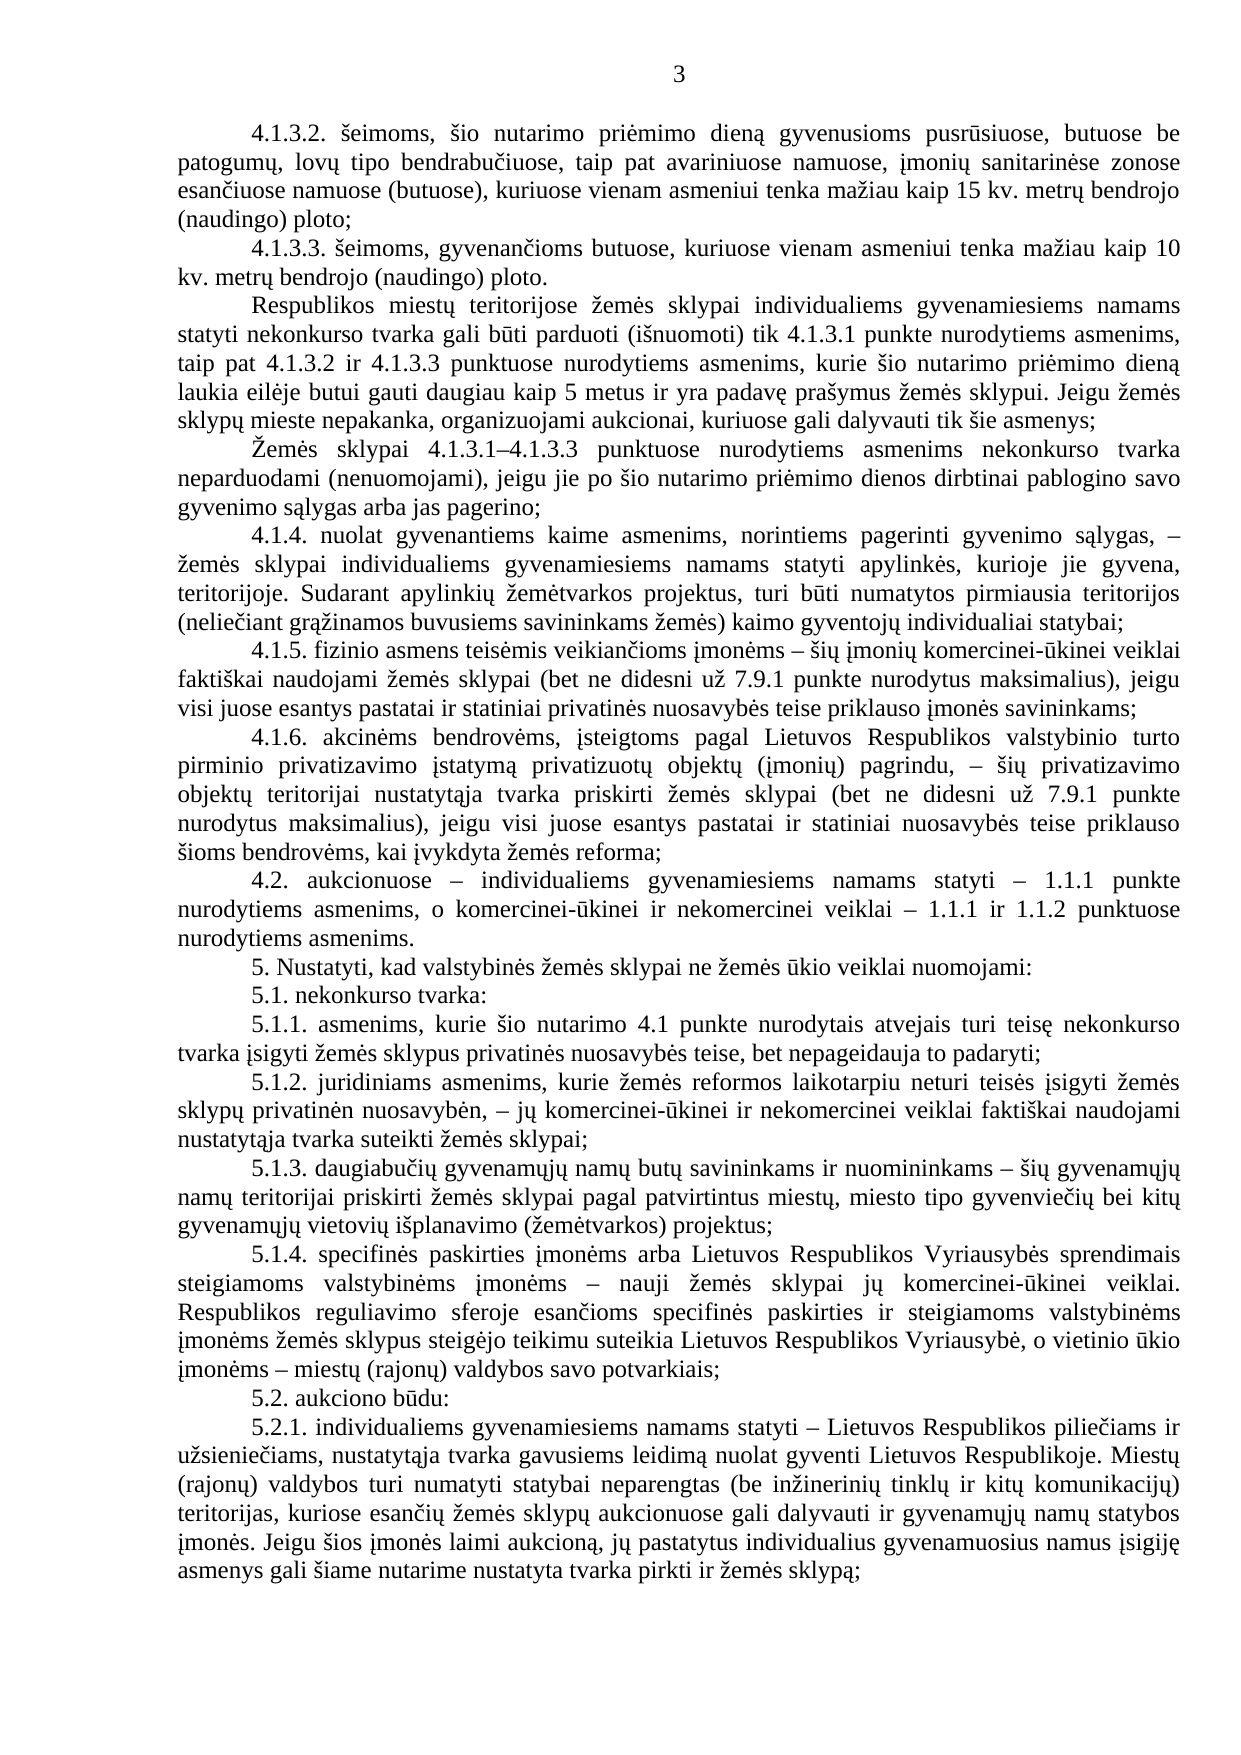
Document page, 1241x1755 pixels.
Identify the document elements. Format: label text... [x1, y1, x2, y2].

text 5.2. aukciono būdu: [177, 1383, 1181, 1412]
text 4.2. aukcionuose – individualiems gyvenamiesiems namams statyti – 1.1.1 punkte nurodytiems asmenims, o komercinei-ūkinei ir nekomercinei veiklai – 1.1.1 ir 1.1.2 punktuose nurodytiems asmenims. [177, 866, 1181, 952]
text 5.1. nekonkurso tvarka: [177, 981, 1181, 1009]
text Žemės sklypai 4.1.3.1–4.1.3.3 punktuose nurodytiems asmenims nekonkurso tvarka neparduodami (nenuomojami), jeigu jie po šio nutarimo priėmimo dienos dirbtinai pablogino savo gyvenimo sąlygas arba jas pagerino; [177, 434, 1181, 521]
text 4.1.4. nuolat gyvenantiems kaime asmenims, norintiems pagerinti gyvenimo sąlygas, – žemės sklypai individualiems gyvenamiesiems namams statyti apylinkės, kurioje jie gyvena, teritorijoje. Sudarant apylinkių žemėtvarkos projektus, turi būti numatytos pirmiausia teritorijos (neliečiant grąžinamos buvusiems savininkams žemės) kaimo gyventojų individualiai statybai; [177, 521, 1181, 636]
text 5.1.3. daugiabučių gyvenamųjų namų butų savininkams ir nuomininkams – šių gyvenamųjų namų teritorijai priskirti žemės sklypai pagal patvirtintus miestų, miesto tipo gyvenviečių bei kitų gyvenamųjų vietovių išplanavimo (žemėtvarkos) projektus; [177, 1153, 1181, 1239]
text Respublikos miestų teritorijose žemės sklypai individualiems gyvenamiesiems namams statyti nekonkurso tvarka gali būti parduoti (išnuomoti) tik 4.1.3.1 punkte nurodytiems asmenims, taip pat 4.1.3.2 ir 4.1.3.3 punktuose nurodytiems asmenims, kurie šio nutarimo priėmimo dieną laukia eilėje butui gauti daugiau kaip 5 metus ir yra padavę prašymus žemės sklypui. Jeigu žemės sklypų mieste nepakanka, organizuojami aukcionai, kuriuose gali dalyvauti tik šie asmenys; [177, 291, 1181, 434]
text 5.1.2. juridiniams asmenims, kurie žemės reformos laikotarpiu neturi teisės įsigyti žemės sklypų privatinėn nuosavybėn, – jų komercinei-ūkinei ir nekomercinei veiklai faktiškai naudojami nustatytąja tvarka suteikti žemės sklypai; [177, 1067, 1181, 1153]
text 5.1.1. asmenims, kurie šio nutarimo 4.1 punkte nurodytais atvejais turi teisę nekonkurso tvarka įsigyti žemės sklypus privatinės nuosavybės teise, bet nepageidauja to padaryti; [177, 1009, 1181, 1067]
text 4.1.3.3. šeimoms, gyvenančioms butuose, kuriuose vienam asmeniui tenka mažiau kaip 10 kv. metrų bendrojo (naudingo) ploto. [177, 233, 1181, 291]
text 4.1.3.2. šeimoms, šio nutarimo priėmimo dieną gyvenusioms pusrūsiuose, butuose be patogumų, lovų tipo bendrabučiuose, taip pat avariniuose namuose, įmonių sanitarinėse zonose esančiuose namuose (butuose), kuriuose vienam asmeniui tenka mažiau kaip 15 kv. metrų bendrojo (naudingo) ploto; [177, 118, 1181, 233]
text 5. Nustatyti, kad valstybinės žemės sklypai ne žemės ūkio veiklai nuomojami: [177, 952, 1181, 981]
text 5.2.1. individualiems gyvenamiesiems namams statyti – Lietuvos Respublikos piliečiams ir užsieniečiams, nustatytąja tvarka gavusiems leidimą nuolat gyventi Lietuvos Respublikoje. Miestų (rajonų) valdybos turi numatyti statybai neparengtas (be inžinerinių tinklų ir kitų komunikacijų) teritorijas, kuriose esančių žemės sklypų aukcionuose gali dalyvauti ir gyvenamųjų namų statybos įmonės. Jeigu šios įmonės laimi aukcioną, jų pastatytus individualius gyvenamuosius namus įsigiję asmenys gali šiame nutarime nustatyta tvarka pirkti ir žemės sklypą; [177, 1412, 1181, 1584]
text 4.1.5. fizinio asmens teisėmis veikiančioms įmonėms – šių įmonių komercinei-ūkinei veiklai faktiškai naudojami žemės sklypai (bet ne didesni už 7.9.1 punkte nurodytus maksimalius), jeigu visi juose esantys pastatai ir statiniai privatinės nuosavybės teise priklauso įmonės savininkams; [177, 636, 1181, 722]
text 4.1.6. akcinėms bendrovėms, įsteigtoms pagal Lietuvos Respublikos valstybinio turto pirminio privatizavimo įstatymą privatizuotų objektų (įmonių) pagrindu, – šių privatizavimo objektų teritorijai nustatytąja tvarka priskirti žemės sklypai (bet ne didesni už 7.9.1 punkte nurodytus maksimalius), jeigu visi juose esantys pastatai ir statiniai nuosavybės teise priklauso šioms bendrovėms, kai įvykdyta žemės reforma; [177, 722, 1181, 866]
text 5.1.4. specifinės paskirties įmonėms arba Lietuvos Respublikos Vyriausybės sprendimais steigiamoms valstybinėms įmonėms – nauji žemės sklypai jų komercinei-ūkinei veiklai. Respublikos reguliavimo sferoje esančioms specifinės paskirties ir steigiamoms valstybinėms įmonėms žemės sklypus steigėjo teikimu suteikia Lietuvos Respublikos Vyriausybė, o vietinio ūkio įmonėms – miestų (rajonų) valdybos savo potvarkiais; [177, 1239, 1181, 1383]
